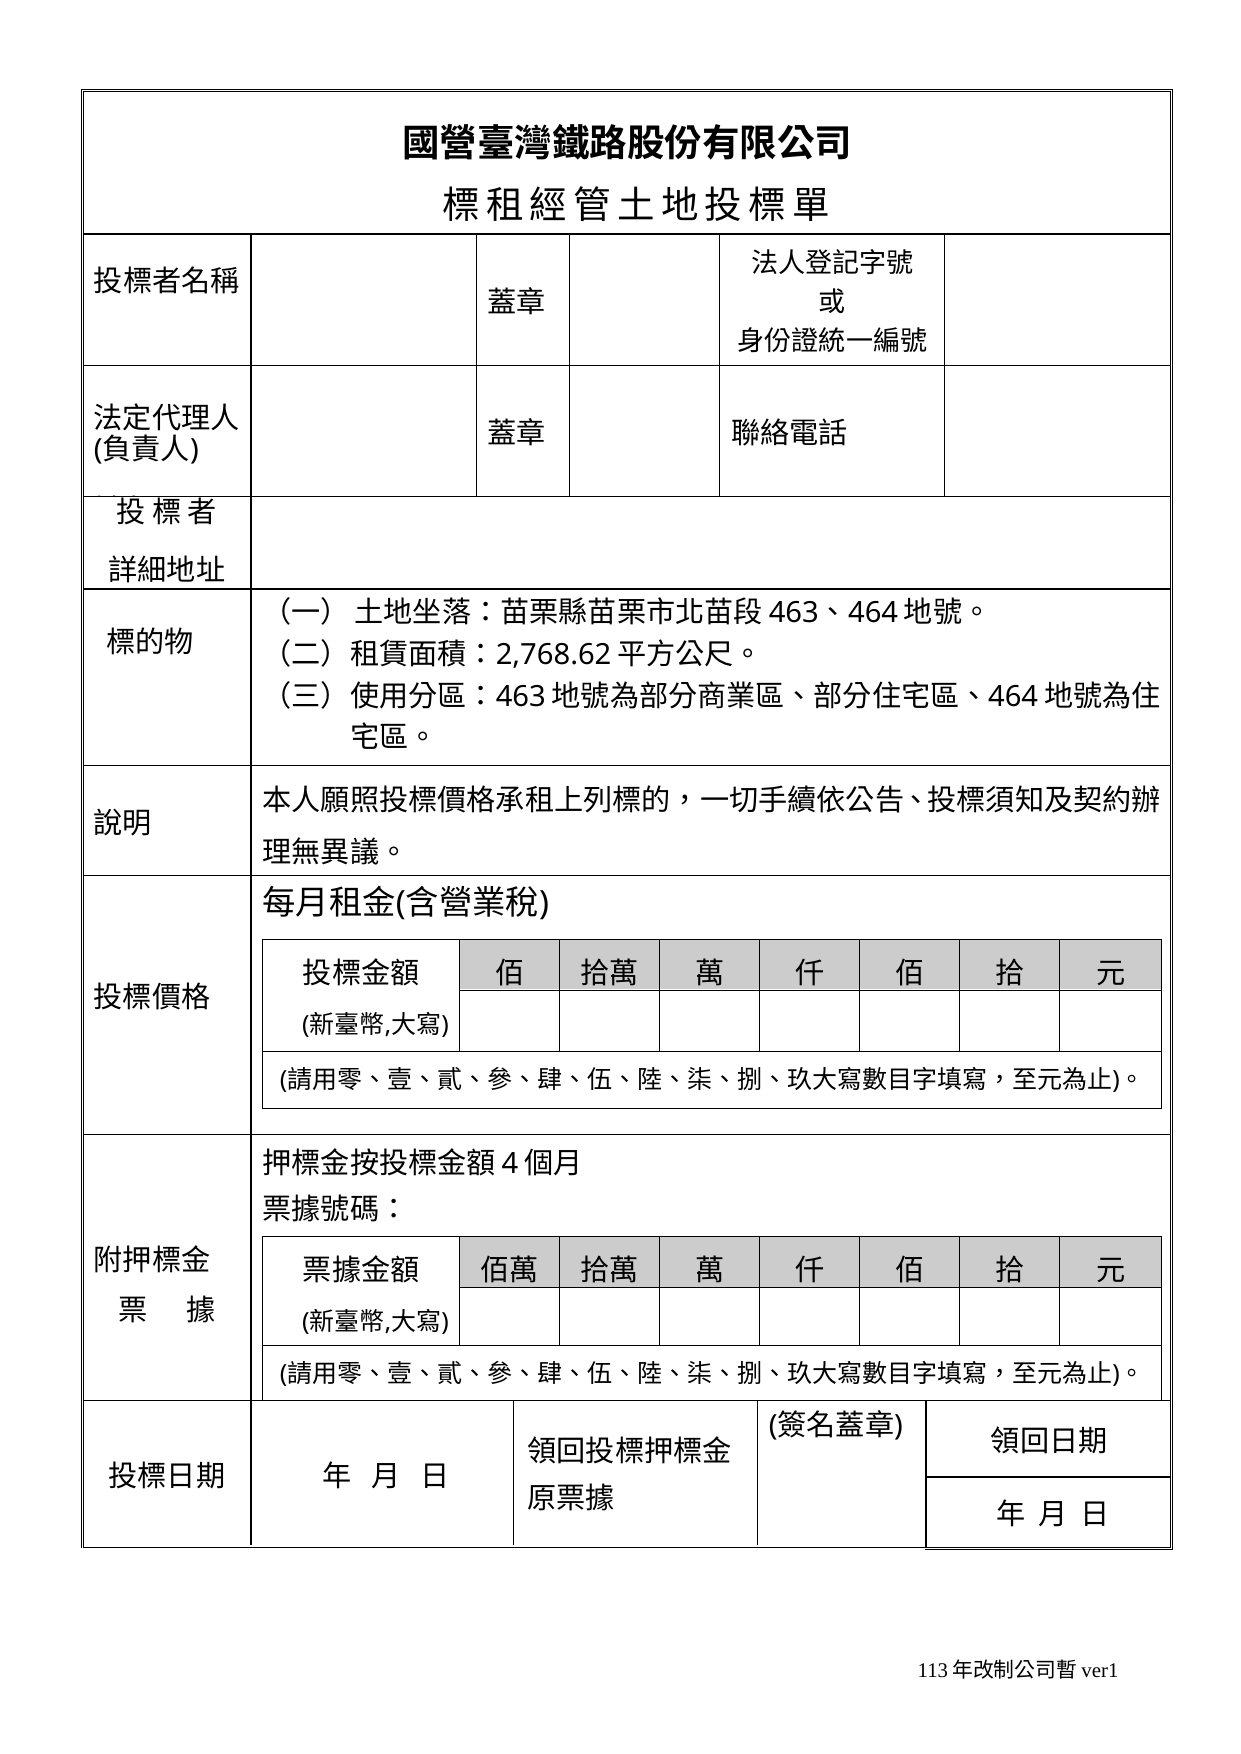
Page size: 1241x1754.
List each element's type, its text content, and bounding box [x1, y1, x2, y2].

table_cell [960, 991, 1059, 1051]
table_cell 押標金按投標金額4個月 票據號碼： [252, 1135, 1170, 1399]
table_cell 投標日期 [84, 1401, 251, 1547]
table_header 元 [1060, 1237, 1161, 1287]
table_cell 法定代理人(負責人) 姓名 [84, 366, 250, 496]
table_cell 法人登記字號 或 身份證統一編號 [720, 235, 944, 365]
table_cell [560, 991, 659, 1051]
table_header 元 [1060, 940, 1161, 989]
table_cell 土地坐落：苗栗縣苗栗市北苗段463、464地號。 （二）租賃面積：2,768.62平方公尺。 （三）使用分區：463地號為部分商業區、部分住宅區、464地號為住宅區。 [252, 590, 1170, 765]
table_cell [460, 1288, 559, 1345]
table_cell 每月租金(含營業稅) [252, 876, 1170, 1134]
table_cell (簽名蓋章) [757, 1401, 925, 1547]
table_header 拾萬 [560, 940, 659, 989]
table_header 佰 [860, 940, 959, 989]
table_cell 蓋章 [477, 235, 569, 365]
table_cell 年 月 日 [927, 1478, 1170, 1547]
table_header 佰萬 [460, 1237, 559, 1287]
table_header 拾萬 [560, 1237, 659, 1287]
table_cell 蓋章 [477, 366, 569, 496]
table_cell 標的物 [84, 590, 250, 765]
table_cell [760, 991, 859, 1051]
table_cell [660, 1288, 759, 1345]
table_cell (請用零、壹、貳、參、肆、伍、陸、柒、捌、玖大寫數目字填寫，至元為止)。 [263, 1052, 1161, 1108]
table_cell 投標價格 [84, 876, 250, 1134]
table_header 仟 [760, 1237, 859, 1287]
table_cell [570, 235, 719, 365]
table_cell [560, 1288, 659, 1345]
table_cell [252, 497, 1170, 588]
table_header 萬 [660, 940, 759, 989]
table_cell 領回投標押標金 原票據 [514, 1401, 757, 1547]
table_cell 領回日期 [927, 1401, 1170, 1476]
table_header 佰 [460, 940, 559, 989]
table_header 國營臺灣鐵路股份有限公司 標租經管土地投標單 [84, 92, 1170, 233]
table_cell 說明 [84, 766, 250, 874]
table_cell [945, 366, 1170, 496]
table_cell [860, 1288, 959, 1345]
table_cell [460, 991, 559, 1051]
table_cell [1060, 1288, 1161, 1345]
table_header 佰 [860, 1237, 959, 1287]
table_cell [1060, 991, 1161, 1051]
table_cell 投 標 者 詳細地址 [84, 497, 250, 588]
table_cell 年 月 日 [251, 1401, 513, 1547]
table_cell 本人願照投標價格承租上列標的，一切手續依公告、投標須知及契約辦理無異議。 [252, 766, 1170, 874]
table_cell [252, 235, 476, 365]
table_header 拾 [960, 1237, 1059, 1287]
table_header 仟 [760, 940, 859, 989]
table_cell [660, 991, 759, 1051]
table_cell [570, 366, 719, 496]
table_header 拾 [960, 940, 1059, 989]
table_cell [252, 366, 476, 496]
table_cell [945, 235, 1170, 365]
table_cell 附押標金 票 據 [84, 1135, 250, 1399]
table_cell [760, 1288, 859, 1345]
table_header 投標金額 (新臺幣,大寫) [263, 940, 459, 1051]
table_cell [860, 991, 959, 1051]
table_cell [960, 1288, 1059, 1345]
table_cell (請用零、壹、貳、參、肆、伍、陸、柒、捌、玖大寫數目字填寫，至元為止)。 [263, 1346, 1161, 1399]
table_cell 投標者名稱 [84, 235, 250, 365]
table_cell 聯絡電話 [720, 366, 944, 496]
table_header 萬 [660, 1237, 759, 1287]
table_header 票據金額 (新臺幣,大寫) [263, 1237, 459, 1345]
